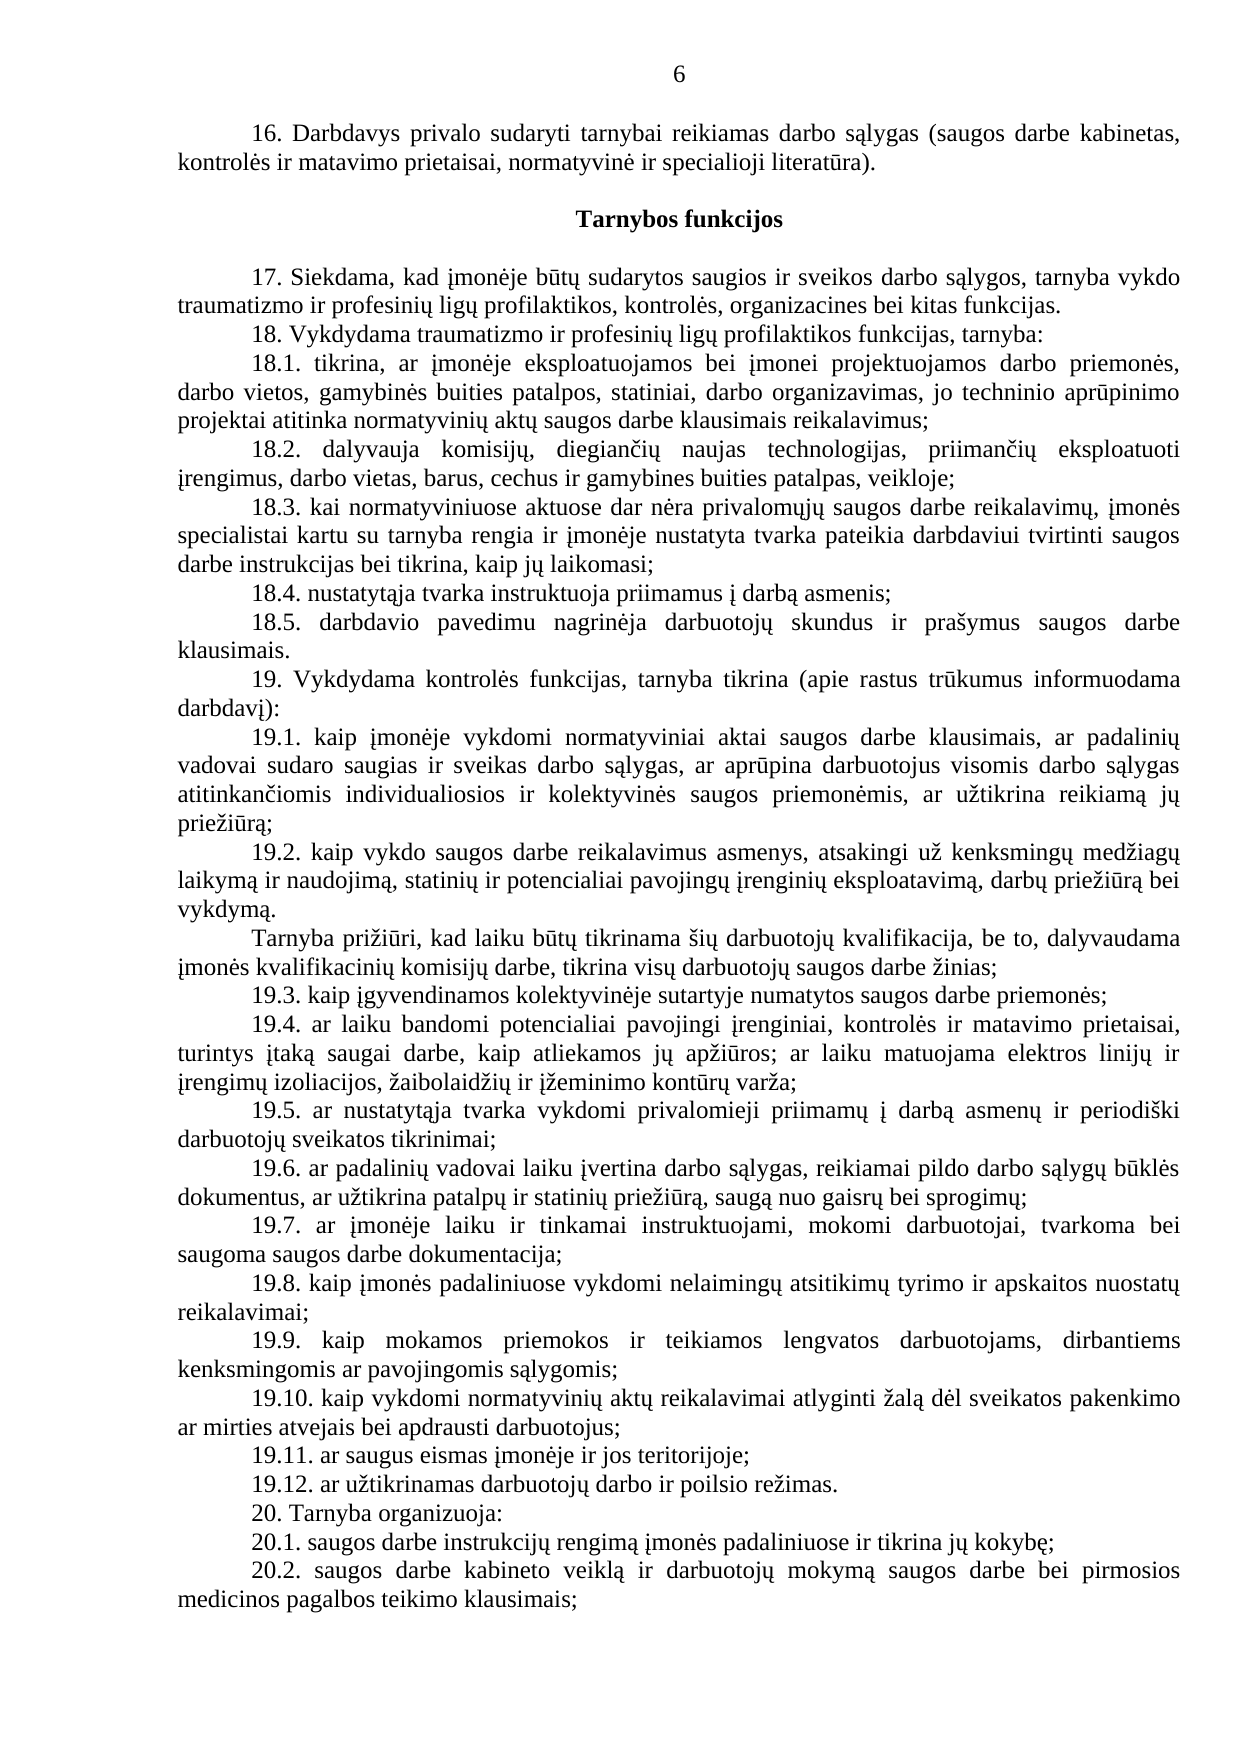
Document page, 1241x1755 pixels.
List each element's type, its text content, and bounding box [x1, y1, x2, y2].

text 17. Siekdama, kad įmonėje būtų sudarytos saugios ir sveikos darbo sąlygos, tarnyba vykdo traumatizmo ir profesinių ligų profilaktikos, kontrolės, organizacines bei kitas funkcijas. [177, 262, 1181, 319]
text 19.10. kaip vykdomi normatyvinių aktų reikalavimai atlyginti žalą dėl sveikatos pakenkimo ar mirties atvejais bei apdrausti darbuotojus; [177, 1383, 1181, 1441]
text 18.2. dalyvauja komisijų, diegiančių naujas technologijas, priimančių eksploatuoti įrengimus, darbo vietas, barus, cechus ir gamybines buities patalpas, veikloje; [177, 434, 1181, 492]
text 20.1. saugos darbe instrukcijų rengimą įmonės padaliniuose ir tikrina jų kokybę; [177, 1527, 1181, 1556]
text 18.4. nustatytąja tvarka instruktuoja priimamus į darbą asmenis; [177, 578, 1181, 607]
text 19.7. ar įmonėje laiku ir tinkamai instruktuojami, mokomi darbuotojai, tvarkoma bei saugoma saugos darbe dokumentacija; [177, 1211, 1181, 1268]
text 18.3. kai normatyviniuose aktuose dar nėra privalomųjų saugos darbe reikalavimų, įmonės specialistai kartu su tarnyba rengia ir įmonėje nustatyta tvarka pateikia darbdaviui tvirtinti saugos darbe instrukcijas bei tikrina, kaip jų laikomasi; [177, 492, 1181, 578]
text 19.9. kaip mokamos priemokos ir teikiamos lengvatos darbuotojams, dirbantiems kenksmingomis ar pavojingomis sąlygomis; [177, 1326, 1181, 1383]
text 19.2. kaip vykdo saugos darbe reikalavimus asmenys, atsakingi už kenksmingų medžiagų laikymą ir naudojimą, statinių ir potencialiai pavojingų įrenginių eksploatavimą, darbų priežiūrą bei vykdymą. [177, 837, 1181, 923]
text 19.11. ar saugus eismas įmonėje ir jos teritorijoje; [177, 1441, 1181, 1469]
text 19.8. kaip įmonės padaliniuose vykdomi nelaimingų atsitikimų tyrimo ir apskaitos nuostatų reikalavimai; [177, 1268, 1181, 1326]
text 16. Darbdavys privalo sudaryti tarnybai reikiamas darbo sąlygas (saugos darbe kabinetas, kontrolės ir matavimo prietaisai, normatyvinė ir specialioji literatūra). [177, 118, 1181, 176]
text Tarnyba prižiūri, kad laiku būtų tikrinama šių darbuotojų kvalifikacija, be to, dalyvaudama įmonės kvalifikacinių komisijų darbe, tikrina visų darbuotojų saugos darbe žinias; [177, 923, 1181, 981]
text 18.5. darbdavio pavedimu nagrinėja darbuotojų skundus ir prašymus saugos darbe klausimais. [177, 607, 1181, 664]
text 19.12. ar užtikrinamas darbuotojų darbo ir poilsio režimas. [177, 1469, 1181, 1498]
text 19. Vykdydama kontrolės funkcijas, tarnyba tikrina (apie rastus trūkumus informuodama darbdavį): [177, 664, 1181, 722]
text 18.1. tikrina, ar įmonėje eksploatuojamos bei įmonei projektuojamos darbo priemonės, darbo vietos, gamybinės buities patalpos, statiniai, darbo organizavimas, jo techninio aprūpinimo projektai atitinka normatyvinių aktų saugos darbe klausimais reikalavimus; [177, 348, 1181, 434]
text 20.2. saugos darbe kabineto veiklą ir darbuotojų mokymą saugos darbe bei pirmosios medicinos pagalbos teikimo klausimais; [177, 1556, 1181, 1613]
text 19.4. ar laiku bandomi potencialiai pavojingi įrenginiai, kontrolės ir matavimo prietaisai, turintys įtaką saugai darbe, kaip atliekamos jų apžiūros; ar laiku matuojama elektros linijų ir įrengimų izoliacijos, žaibolaidžių ir įžeminimo kontūrų varža; [177, 1009, 1181, 1096]
text 19.5. ar nustatytąja tvarka vykdomi privalomieji priimamų į darbą asmenų ir periodiški darbuotojų sveikatos tikrinimai; [177, 1096, 1181, 1153]
text 20. Tarnyba organizuoja: [177, 1498, 1181, 1527]
text 19.6. ar padalinių vadovai laiku įvertina darbo sąlygas, reikiamai pildo darbo sąlygų būklės dokumentus, ar užtikrina patalpų ir statinių priežiūrą, saugą nuo gaisrų bei sprogimų; [177, 1153, 1181, 1211]
text 19.1. kaip įmonėje vykdomi normatyviniai aktai saugos darbe klausimais, ar padalinių vadovai sudaro saugias ir sveikas darbo sąlygas, ar aprūpina darbuotojus visomis darbo sąlygas atitinkančiomis individualiosios ir kolektyvinės saugos priemonėmis, ar užtikrina reikiamą jų priežiūrą; [177, 722, 1181, 837]
text 18. Vykdydama traumatizmo ir profesinių ligų profilaktikos funkcijas, tarnyba: [177, 319, 1181, 348]
text 19.3. kaip įgyvendinamos kolektyvinėje sutartyje numatytos saugos darbe priemonės; [177, 981, 1181, 1009]
text Tarnybos funkcijos [177, 204, 1181, 233]
